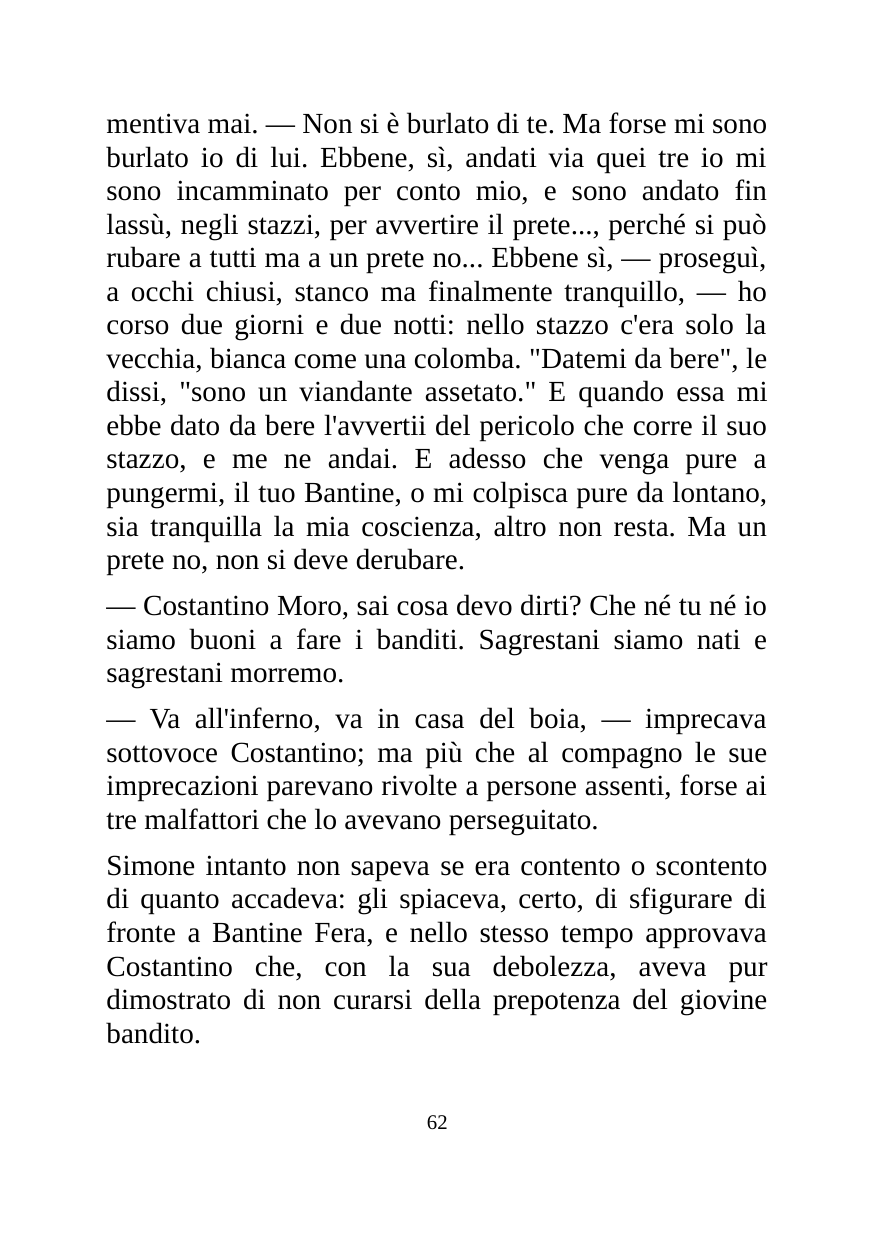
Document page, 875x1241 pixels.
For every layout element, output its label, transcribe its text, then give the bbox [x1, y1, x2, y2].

text — Costantino Moro, sai cosa devo dirti? Che né tu né io siamo buoni a fare i banditi. Sagrestani siamo nati e sagrestani morremo. [106, 588, 768, 689]
text — Va all'inferno, va in casa del boia, — imprecava sottovoce Costantino; ma più che al compagno le sue imprecazioni parevano rivolte a persone assenti, forse ai tre malfattori che lo avevano perseguitato. [106, 701, 768, 836]
text mentiva mai. — Non si è burlato di te. Ma forse mi sono burlato io di lui. Ebbene, sì, andati via quei tre io mi sono incamminato per conto mio, e sono andato fin lassù, negli stazzi, per avvertire il prete..., perché si può rubare a tutti ma a un prete no... Ebbene sì, — proseguì, a occhi chiusi, stanco ma finalmente tranquillo, — ho corso due giorni e due notti: nello stazzo c'era solo la vecchia, bianca come una colomba. "Datemi da bere", le dissi, "sono un viandante assetato." E quando essa mi ebbe dato da bere l'avvertii del pericolo che corre il suo stazzo, e me ne andai. E adesso che venga pure a pungermi, il tuo Bantine, o mi colpisca pure da lontano, sia tranquilla la mia coscienza, altro non resta. Ma un prete no, non si deve derubare. [106, 106, 768, 576]
text Simone intanto non sapeva se era contento o scontento di quanto accadeva: gli spiaceva, certo, di sfigurare di fronte a Bantine Fera, e nello stesso tempo approvava Costantino che, con la sua debolezza, aveva pur dimostrato di non curarsi della prepotenza del giovine bandito. [106, 848, 768, 1049]
